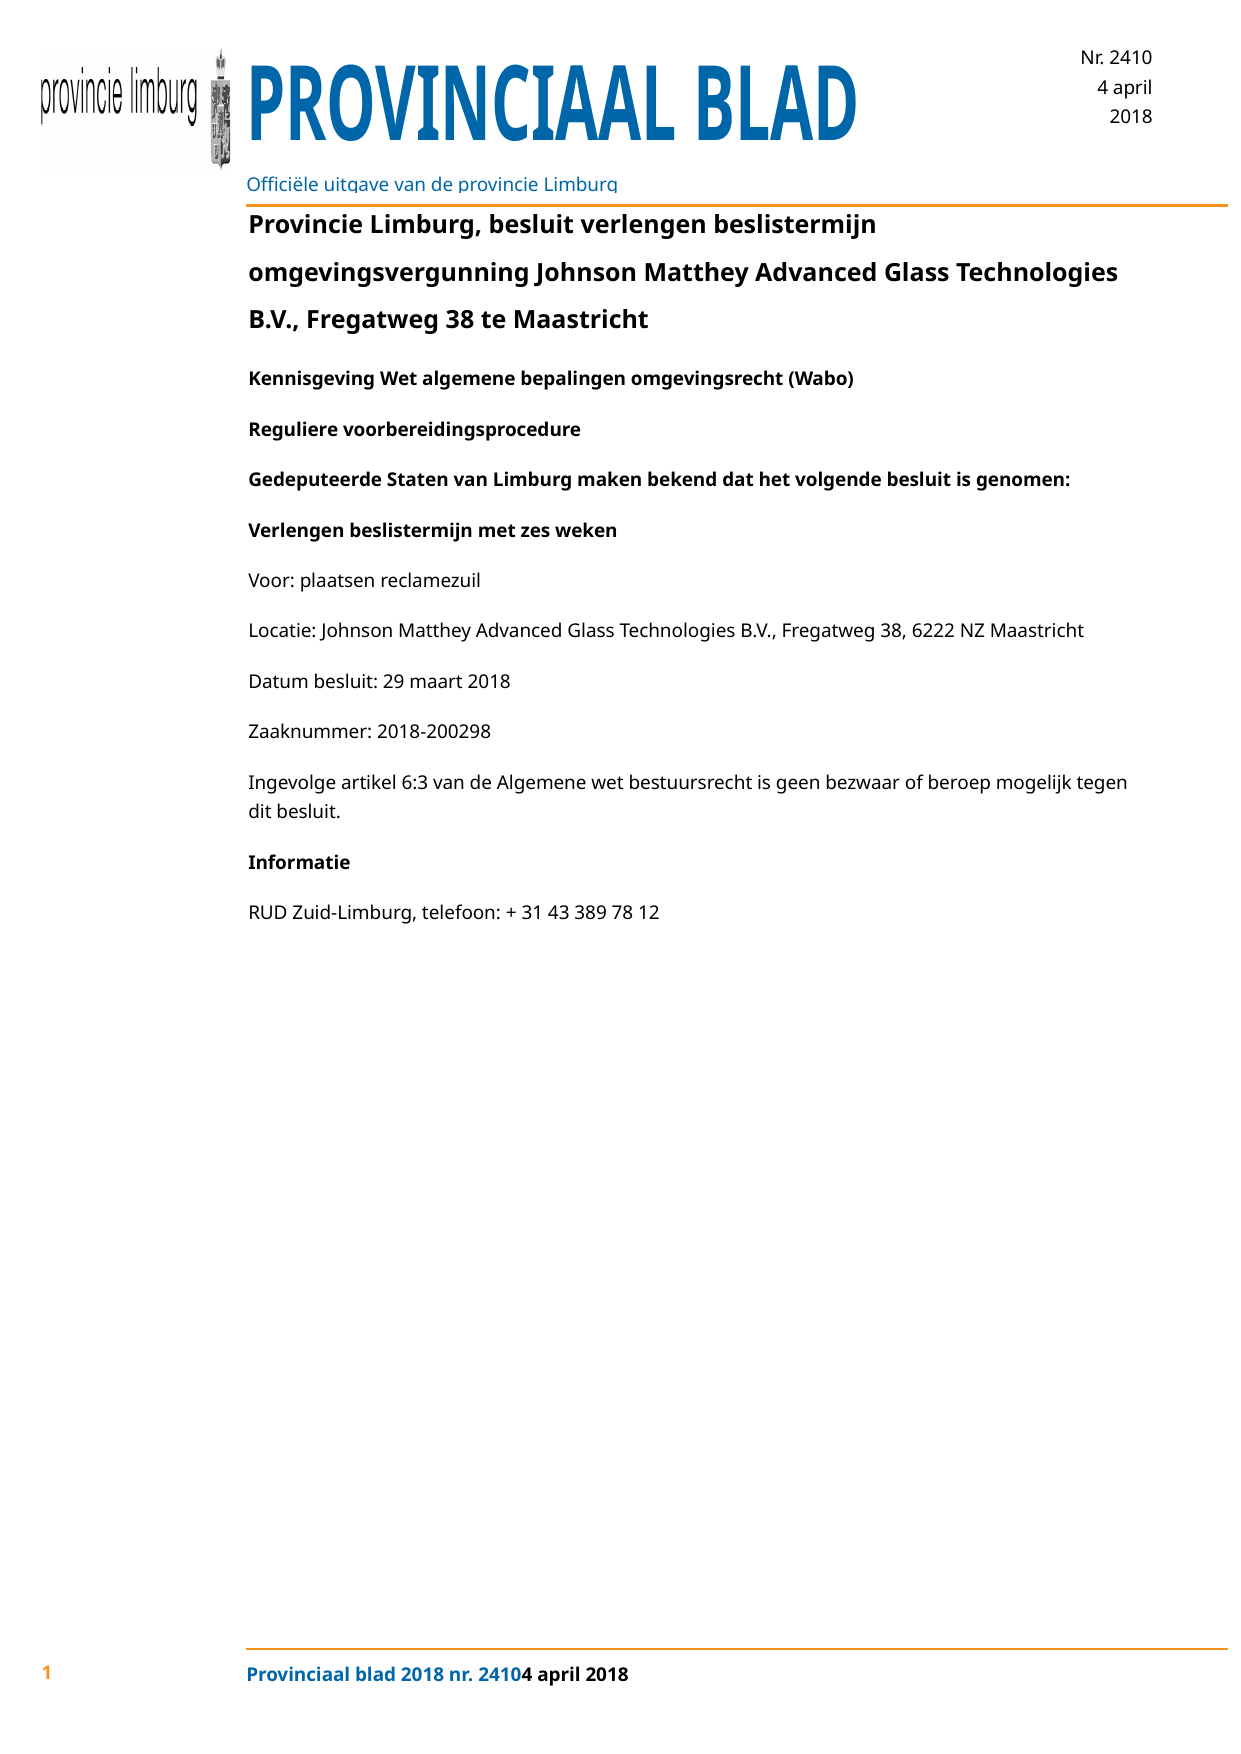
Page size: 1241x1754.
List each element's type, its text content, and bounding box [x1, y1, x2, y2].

text Ingevolge artikel 6:3 van de Algemene wet bestuursrecht is geen bezwaar of beroep mogelijk tegen dit besluit. [248, 769, 1152, 824]
picture [41, 47, 231, 172]
text Zaaknummer: 2018-200298 [248, 718, 1152, 744]
text Informatie [248, 849, 1152, 874]
text Gedeputeerde Staten van Limburg maken bekend dat het volgende besluit is genomen: [248, 466, 1152, 492]
text Voor: plaatsen reclamezuil [248, 567, 1152, 593]
text Datum besluit: 29 maart 2018 [248, 668, 1152, 694]
text Verlengen beslistermijn met zes weken [248, 517, 1152, 542]
text RUD Zuid-Limburg, telefoon: + 31 43 389 78 12 [248, 899, 1152, 925]
text Reguliere voorbereidingsprocedure [248, 416, 1152, 442]
text Provincie Limburg, besluit verlengen beslistermijn omgevingsvergunning Johnson Matthey Advanced Glass Technologies B.V., Fregatweg 38 te Maastricht [248, 207, 1152, 336]
text Kennisgeving Wet algemene bepalingen omgevingsrecht (Wabo) [248, 366, 1152, 391]
text Locatie: Johnson Matthey Advanced Glass Technologies B.V., Fregatweg 38, 6222 NZ Maastricht [248, 618, 1152, 643]
